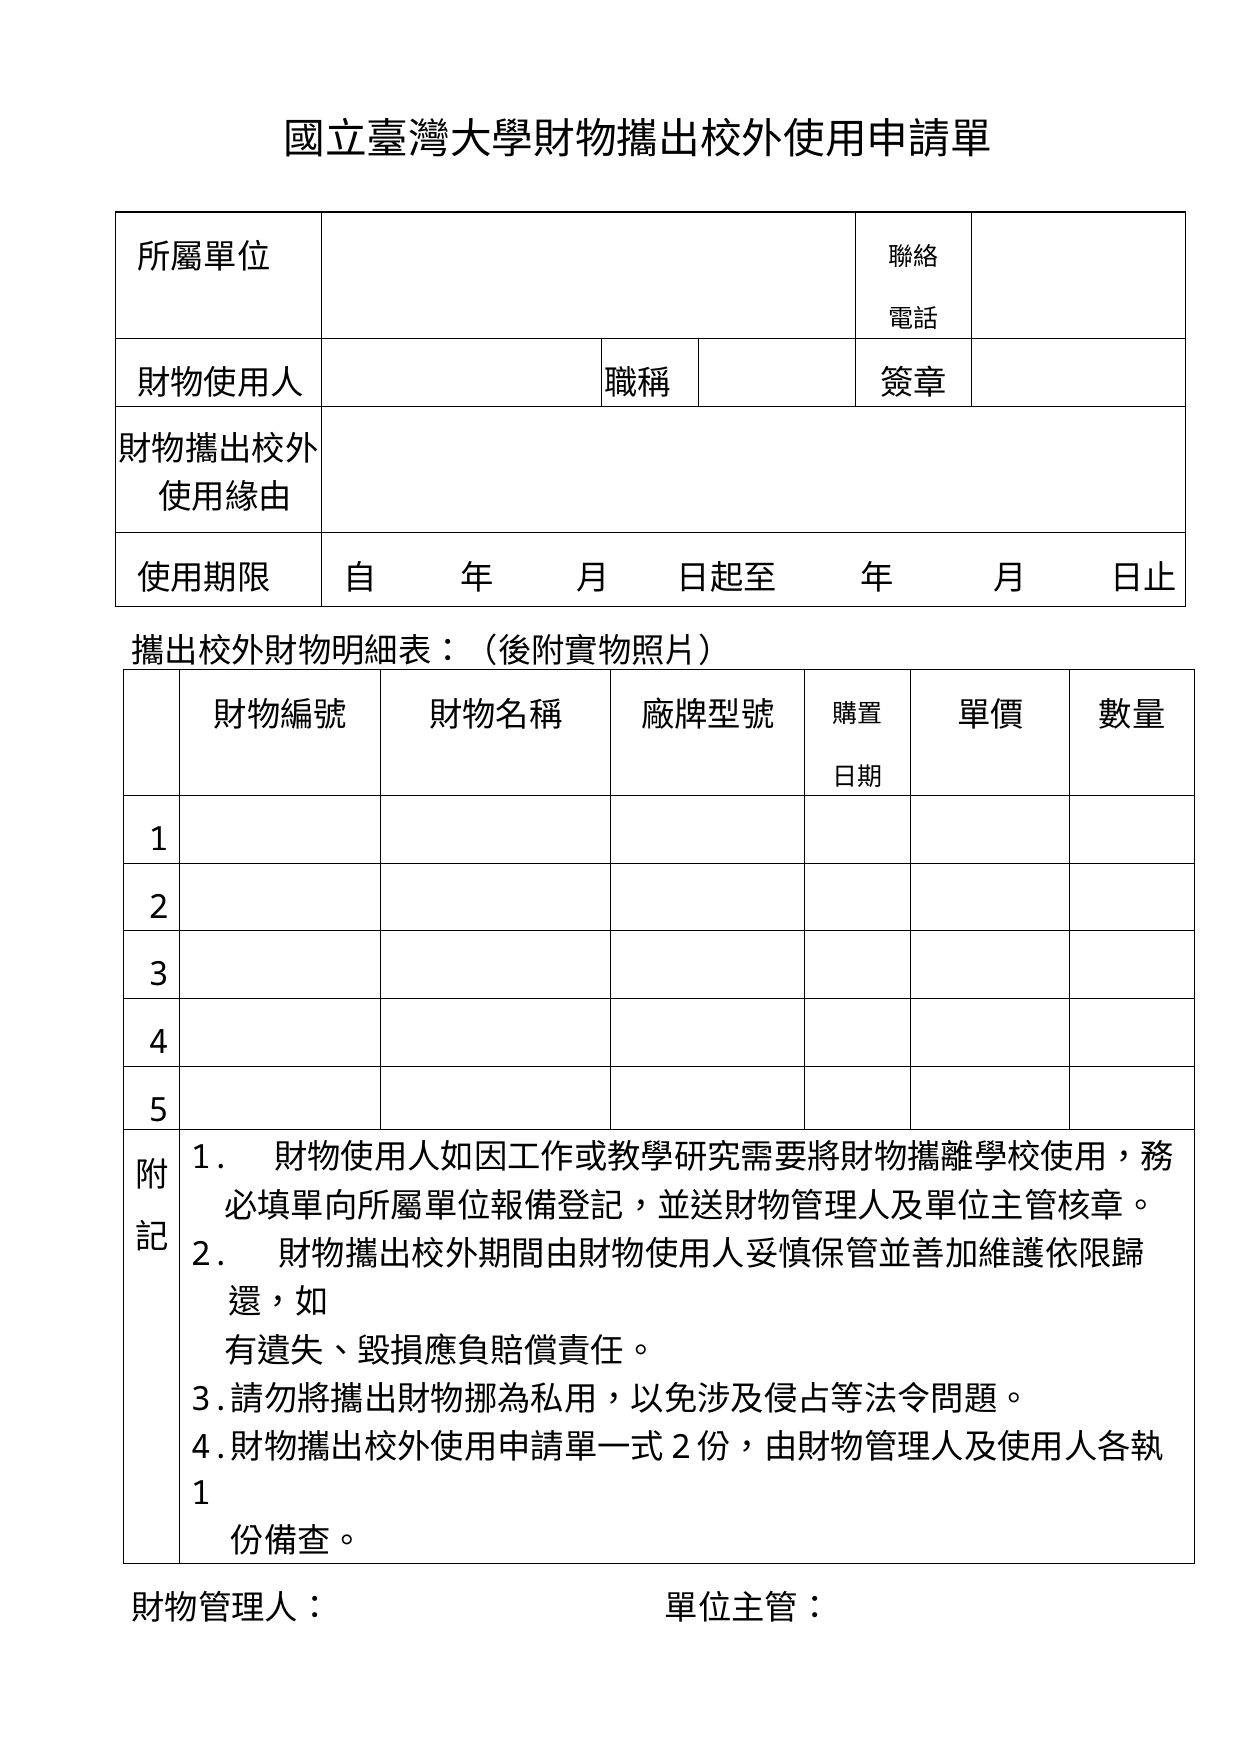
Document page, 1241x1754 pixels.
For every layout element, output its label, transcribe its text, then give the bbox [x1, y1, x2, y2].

table_cell [972, 339, 1185, 406]
table_cell 職稱 [602, 339, 698, 406]
table_header 所屬單位 [116, 213, 321, 337]
table_cell [911, 1067, 1069, 1129]
table_cell [611, 864, 804, 930]
table_cell 附記 [124, 1130, 179, 1562]
table_cell [180, 796, 380, 863]
table_cell 財物攜出校外 使用緣由 [116, 407, 321, 532]
table_cell [611, 999, 804, 1066]
table_header 廠牌型號 [611, 670, 804, 795]
table_cell [381, 931, 610, 998]
table_cell [805, 1067, 910, 1129]
table_cell [1070, 1067, 1194, 1129]
table_header 購置 日期 [805, 670, 910, 795]
text 攜出校外財物明細表：（後附實物照片） [131, 607, 1144, 669]
table_cell [322, 339, 601, 406]
table_header 財物名稱 [381, 670, 610, 795]
table_header 聯絡 電話 [856, 213, 971, 337]
table_cell [805, 864, 910, 930]
table_cell [911, 864, 1069, 930]
text 財物管理人： 單位主管： [131, 1564, 1144, 1626]
table_cell 使用期限 [116, 533, 321, 606]
table_cell [611, 1067, 804, 1129]
table_cell [911, 999, 1069, 1066]
table_header 數量 [1070, 670, 1194, 795]
text 國立臺灣大學財物攜出校外使用申請單 [131, 106, 1144, 166]
table_cell [180, 931, 380, 998]
table_cell [180, 864, 380, 930]
table_cell [381, 796, 610, 863]
table_cell 簽章 [856, 339, 971, 406]
table_cell [1070, 864, 1194, 930]
table_cell [805, 796, 910, 863]
table_cell [381, 864, 610, 930]
table_cell [381, 1067, 610, 1129]
table_cell 自 年 月 日起至 年 月 日止 [322, 533, 1185, 606]
table_header 單價 [911, 670, 1069, 795]
table_cell 2 [124, 864, 179, 930]
table_cell [611, 931, 804, 998]
table_cell 5 [124, 1067, 179, 1129]
table_cell [322, 407, 1185, 532]
table_cell 財物使用人如因工作或教學研究需要將財物攜離學校使用，務必填單向所屬單位報備登記，並送財物管理人及單位主管核章。 財物攜出校外期間由財物使用人妥慎保管並善加維護依限歸還，如 有遺失、毀損應負賠償責任。 3.請勿將攜出財物挪為私用，以免涉及侵占等法令問題。 4.財物攜出校外使用申請單一式2份，由財物管理人及使用人各執1 份備查。 [180, 1130, 1194, 1562]
table_cell [911, 796, 1069, 863]
table_header [972, 213, 1185, 337]
table_cell [381, 999, 610, 1066]
table_cell [1070, 796, 1194, 863]
table_cell [805, 999, 910, 1066]
table_cell [911, 931, 1069, 998]
table_header 財物編號 [180, 670, 380, 795]
table_header [322, 213, 855, 337]
table_cell [611, 796, 804, 863]
table_cell [805, 931, 910, 998]
table_cell 財物使用人 [116, 339, 321, 406]
table_header [124, 670, 179, 795]
table_cell [1070, 931, 1194, 998]
table_cell [180, 1067, 380, 1129]
table_cell 3 [124, 931, 179, 998]
table_cell [699, 339, 855, 406]
table_cell 4 [124, 999, 179, 1066]
table_cell 1 [124, 796, 179, 863]
table_cell [180, 999, 380, 1066]
table_cell [1070, 999, 1194, 1066]
